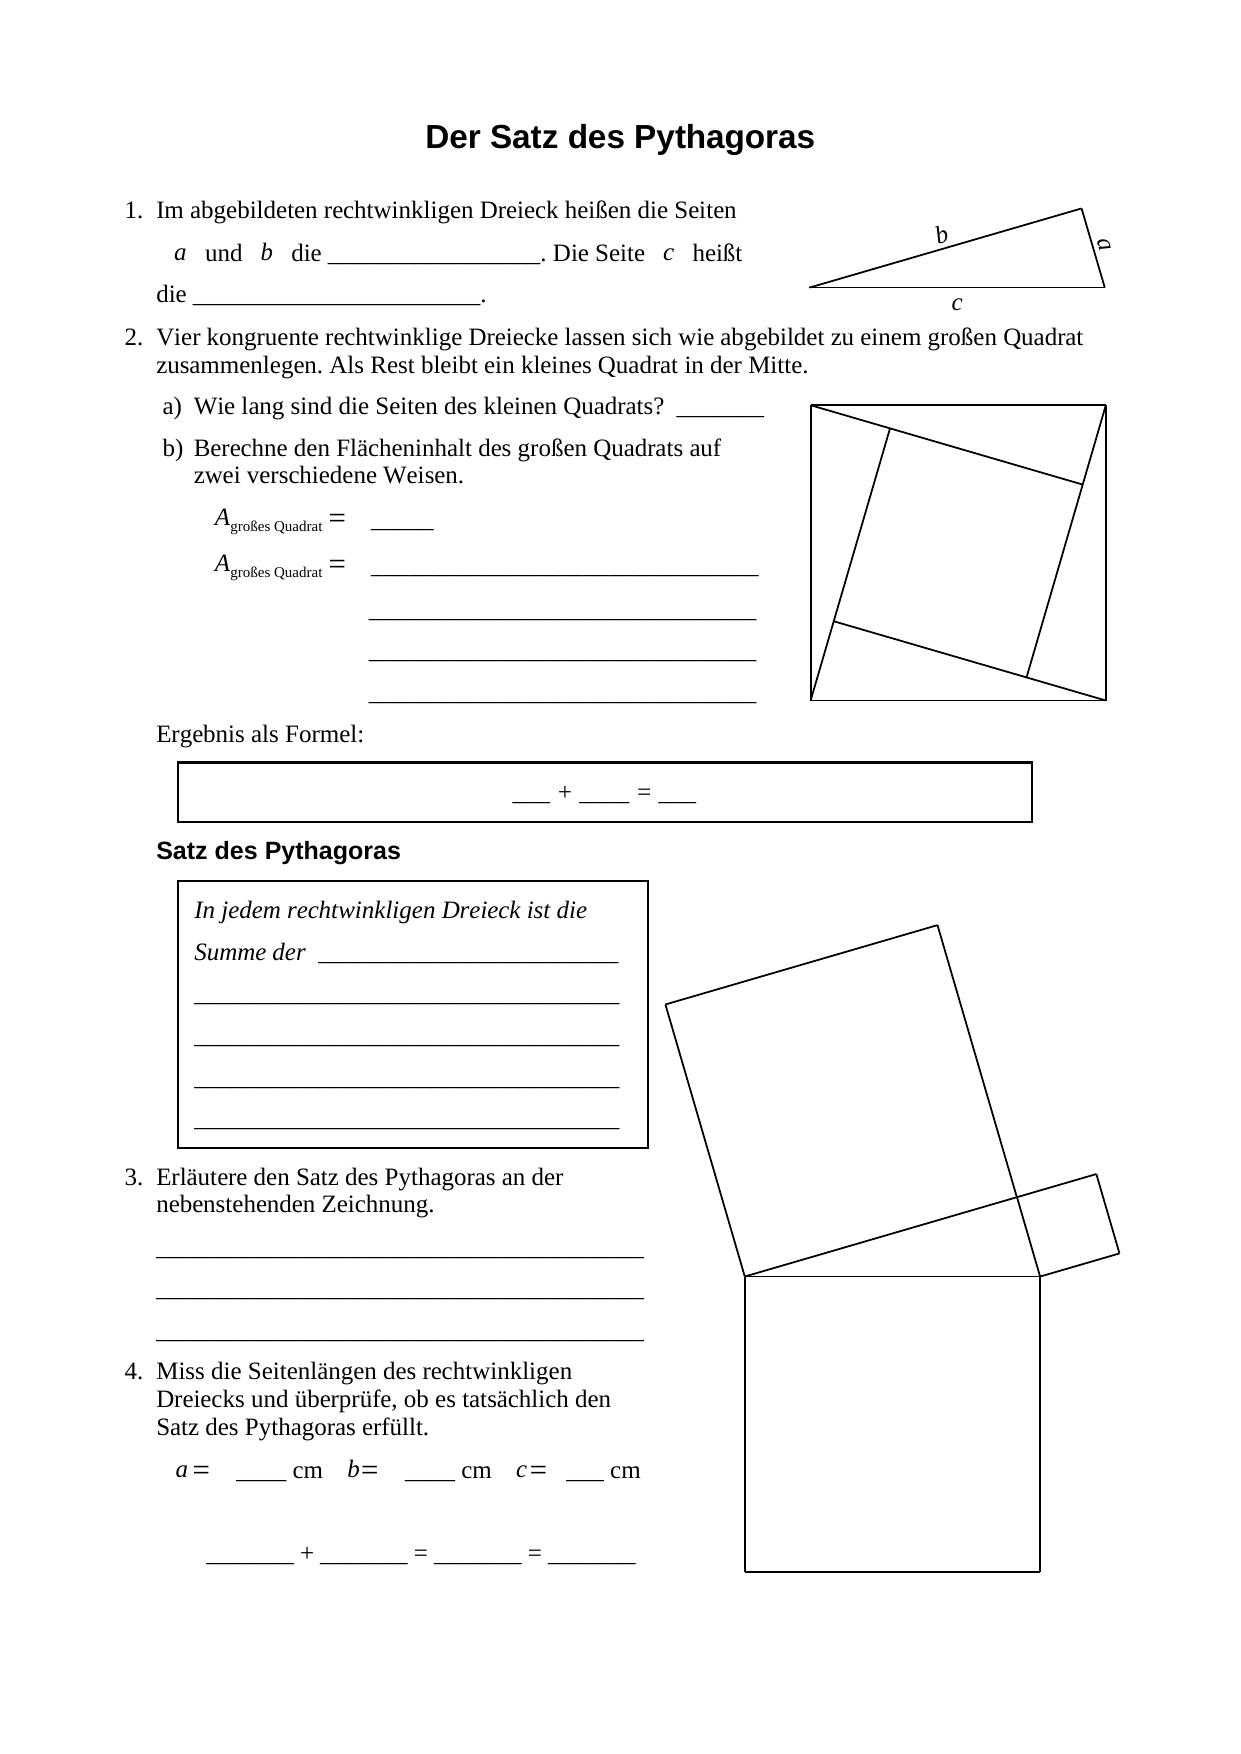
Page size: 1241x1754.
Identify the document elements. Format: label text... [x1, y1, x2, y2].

list _______________________________ [156, 678, 768, 706]
list _______________________________________ [118, 1316, 649, 1344]
text In jedem rechtwinkligen Dreieck ist die Summe der ________________________ __________________________________ __________________________________ __________________________________ __________________________________ [179, 882, 647, 1147]
list Miss die Seitenlängen des rechtwinkligen Dreiecks und überprüfe, ob es tatsächlich den Satz des Pythagoras erfüllt. [118, 1357, 649, 1441]
list _______________________________ [156, 595, 768, 623]
list _______________________________________ [118, 1233, 649, 1261]
list Erläutere den Satz des Pythagoras an der nebenstehenden Zeichnung. [118, 1163, 649, 1218]
list _______________________________ [156, 637, 768, 664]
list ____ cm ____ cm ___ cm [118, 1455, 649, 1484]
list Vier kongruente rechtwinklige Dreiecke lassen sich wie abgebildet zu einem großen Quadrat zusammenlegen. Als Rest bleibt ein kleines Quadrat in der Mitte. [118, 323, 1122, 378]
text Der Satz des Pythagoras [118, 118, 1122, 155]
list Satz des Pythagoras [118, 837, 1122, 865]
list Im abgebildeten rechtwinkligen Dreieck heißen die Seitenunddie _________________. Die Seiteheißt die _______________________. [118, 197, 768, 308]
list _______________________________ [156, 549, 768, 581]
text ___ + ____ = ___ [179, 764, 1031, 821]
list Berechne den Flächeninhalt des großen Quadrats auf zwei verschiedene Weisen. [156, 434, 768, 489]
list Ergebnis als Formel: [118, 720, 768, 747]
list _______ + _______ = _______ = _______ [118, 1539, 649, 1567]
list _____ [156, 503, 768, 535]
list _______________________________________ [118, 1274, 649, 1302]
list Wie lang sind die Seiten des kleinen Quadrats? _______ [156, 392, 768, 420]
